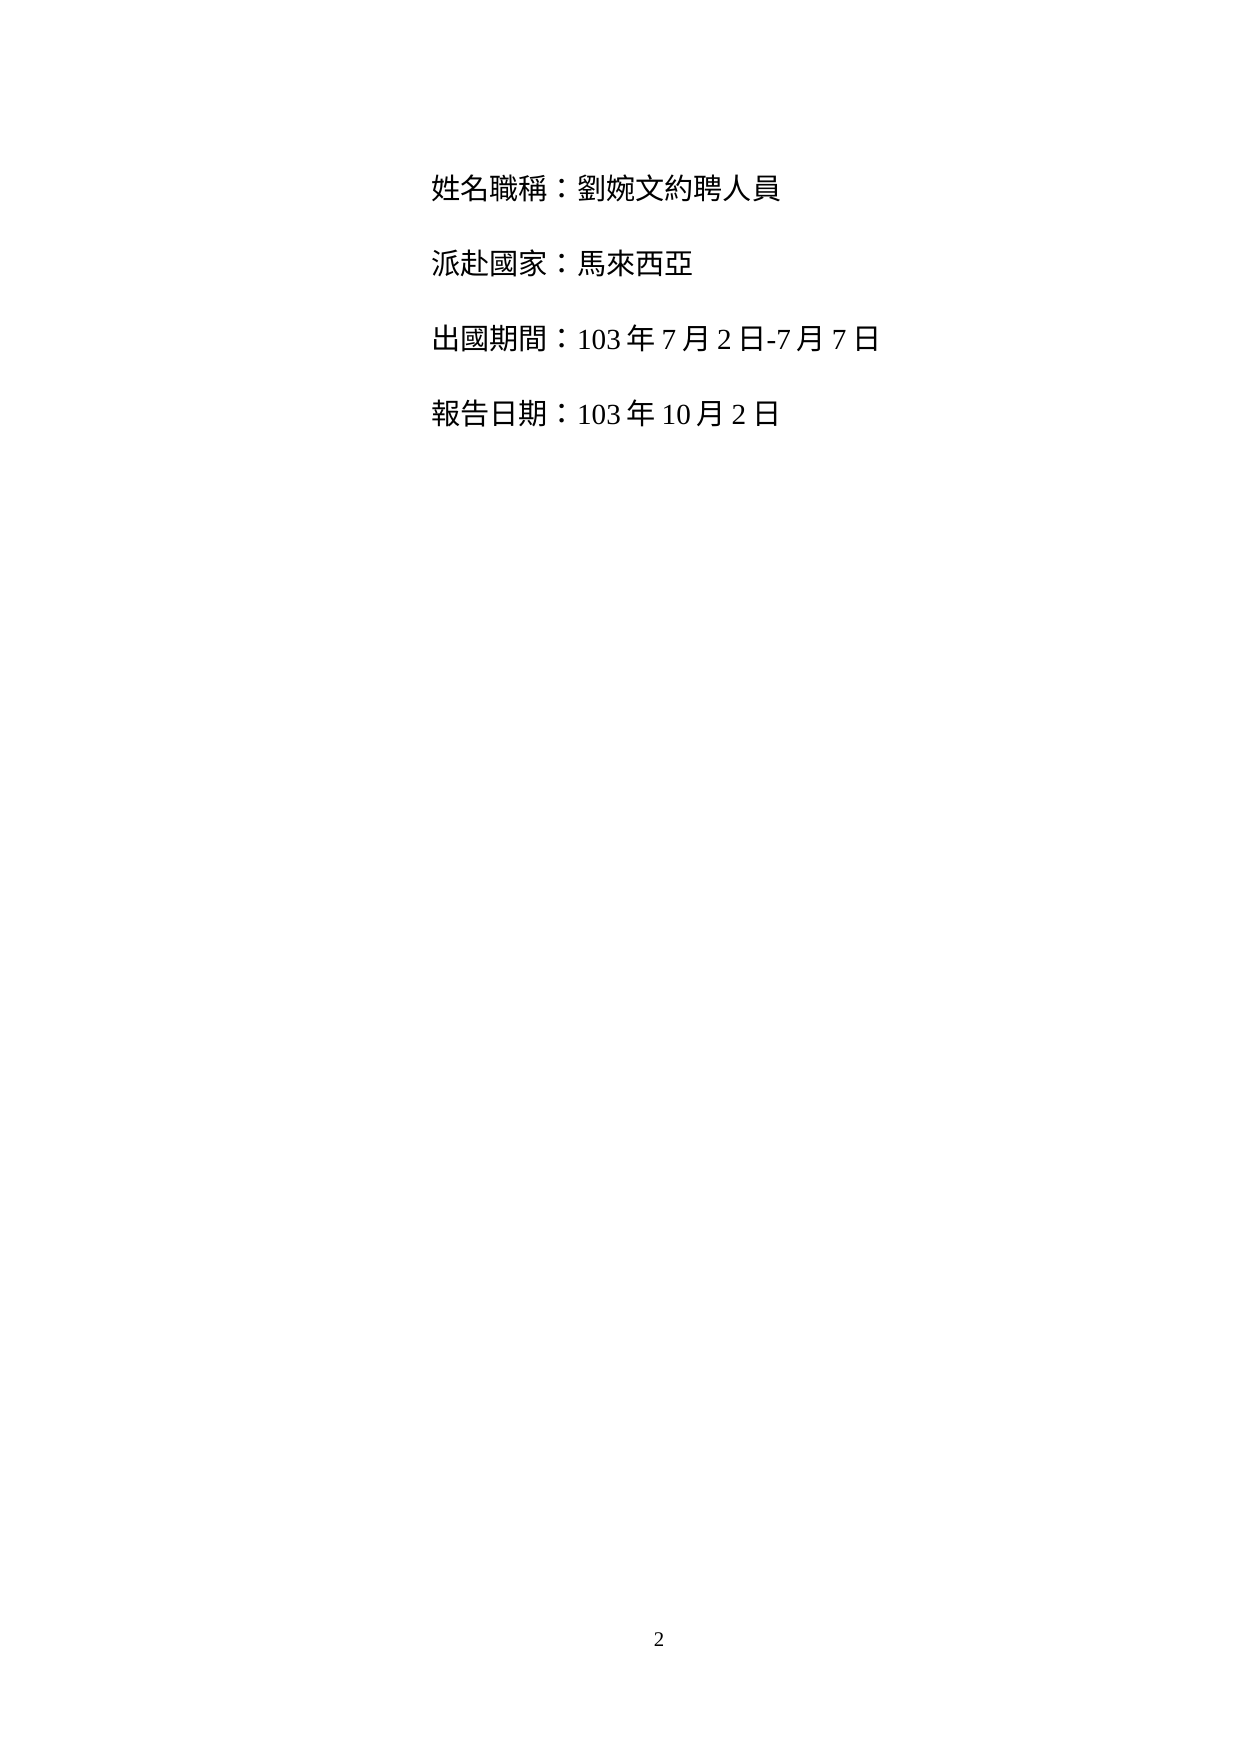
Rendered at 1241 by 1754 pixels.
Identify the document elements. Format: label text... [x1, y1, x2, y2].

text 姓名職稱：劉婉文約聘人員 [431, 149, 1130, 224]
text 派赴國家：馬來西亞 [187, 224, 1130, 299]
text 出國期間：103年7月2日-7月7日 [187, 299, 1130, 374]
text 報告日期：103年10月2日 [187, 374, 1130, 449]
